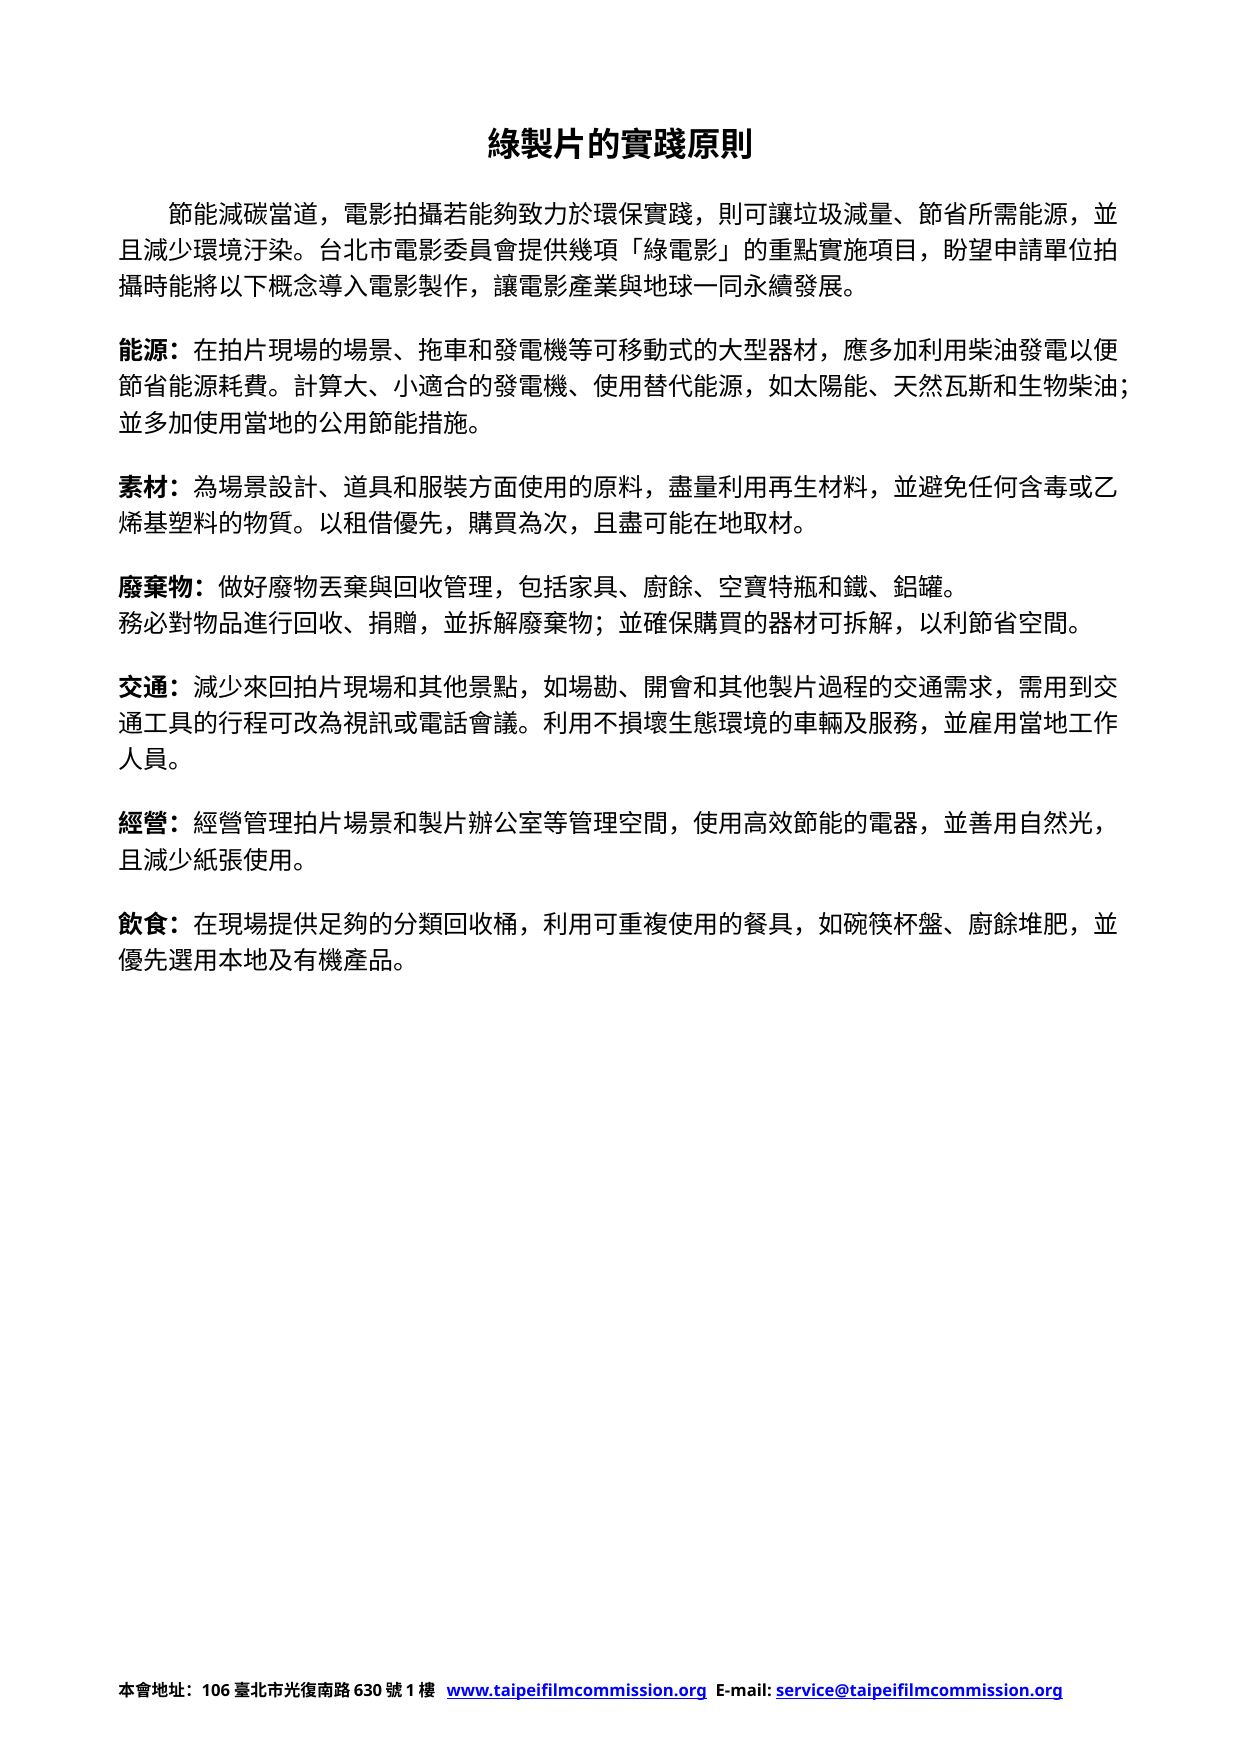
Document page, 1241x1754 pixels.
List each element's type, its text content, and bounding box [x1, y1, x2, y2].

text 經營：經營管理拍片場景和製片辦公室等管理空間，使用高效節能的電器，並善用自然光，且減少紙張使用。 [118, 804, 1122, 876]
text 交通：減少來回拍片現場和其他景點，如場勘、開會和其他製片過程的交通需求，需用到交通工具的行程可改為視訊或電話會議。利用不損壞生態環境的車輛及服務，並雇用當地工作人員。 [118, 667, 1122, 776]
text 綠製片的實踐原則 [118, 118, 1122, 166]
text 能源：在拍片現場的場景、拖車和發電機等可移動式的大型器材，應多加利用柴油發電以便節省能源耗費。計算大、小適合的發電機、使用替代能源，如太陽能、天然瓦斯和生物柴油；並多加使用當地的公用節能措施。 [118, 331, 1122, 439]
text 節能減碳當道，電影拍攝若能夠致力於環保實踐，則可讓垃圾減量、節省所需能源，並且減少環境汙染。台北市電影委員會提供幾項「綠電影」的重點實施項目，盼望申請單位拍攝時能將以下概念導入電影製作，讓電影產業與地球一同永續發展。 [118, 194, 1122, 303]
text 飲食：在現場提供足夠的分類回收桶，利用可重複使用的餐具，如碗筷杯盤、廚餘堆肥，並優先選用本地及有機產品。 [118, 904, 1122, 977]
text 素材：為場景設計、道具和服裝方面使用的原料，盡量利用再生材料，並避免任何含毒或乙烯基塑料的物質。以租借優先，購買為次，且盡可能在地取材。 [118, 467, 1122, 539]
text 廢棄物：做好廢物丟棄與回收管理，包括家具、廚餘、空寶特瓶和鐵、鋁罐。 [118, 567, 1122, 603]
text 務必對物品進行回收、捐贈，並拆解廢棄物；並確保購買的器材可拆解，以利節省空間。 [118, 603, 1122, 640]
